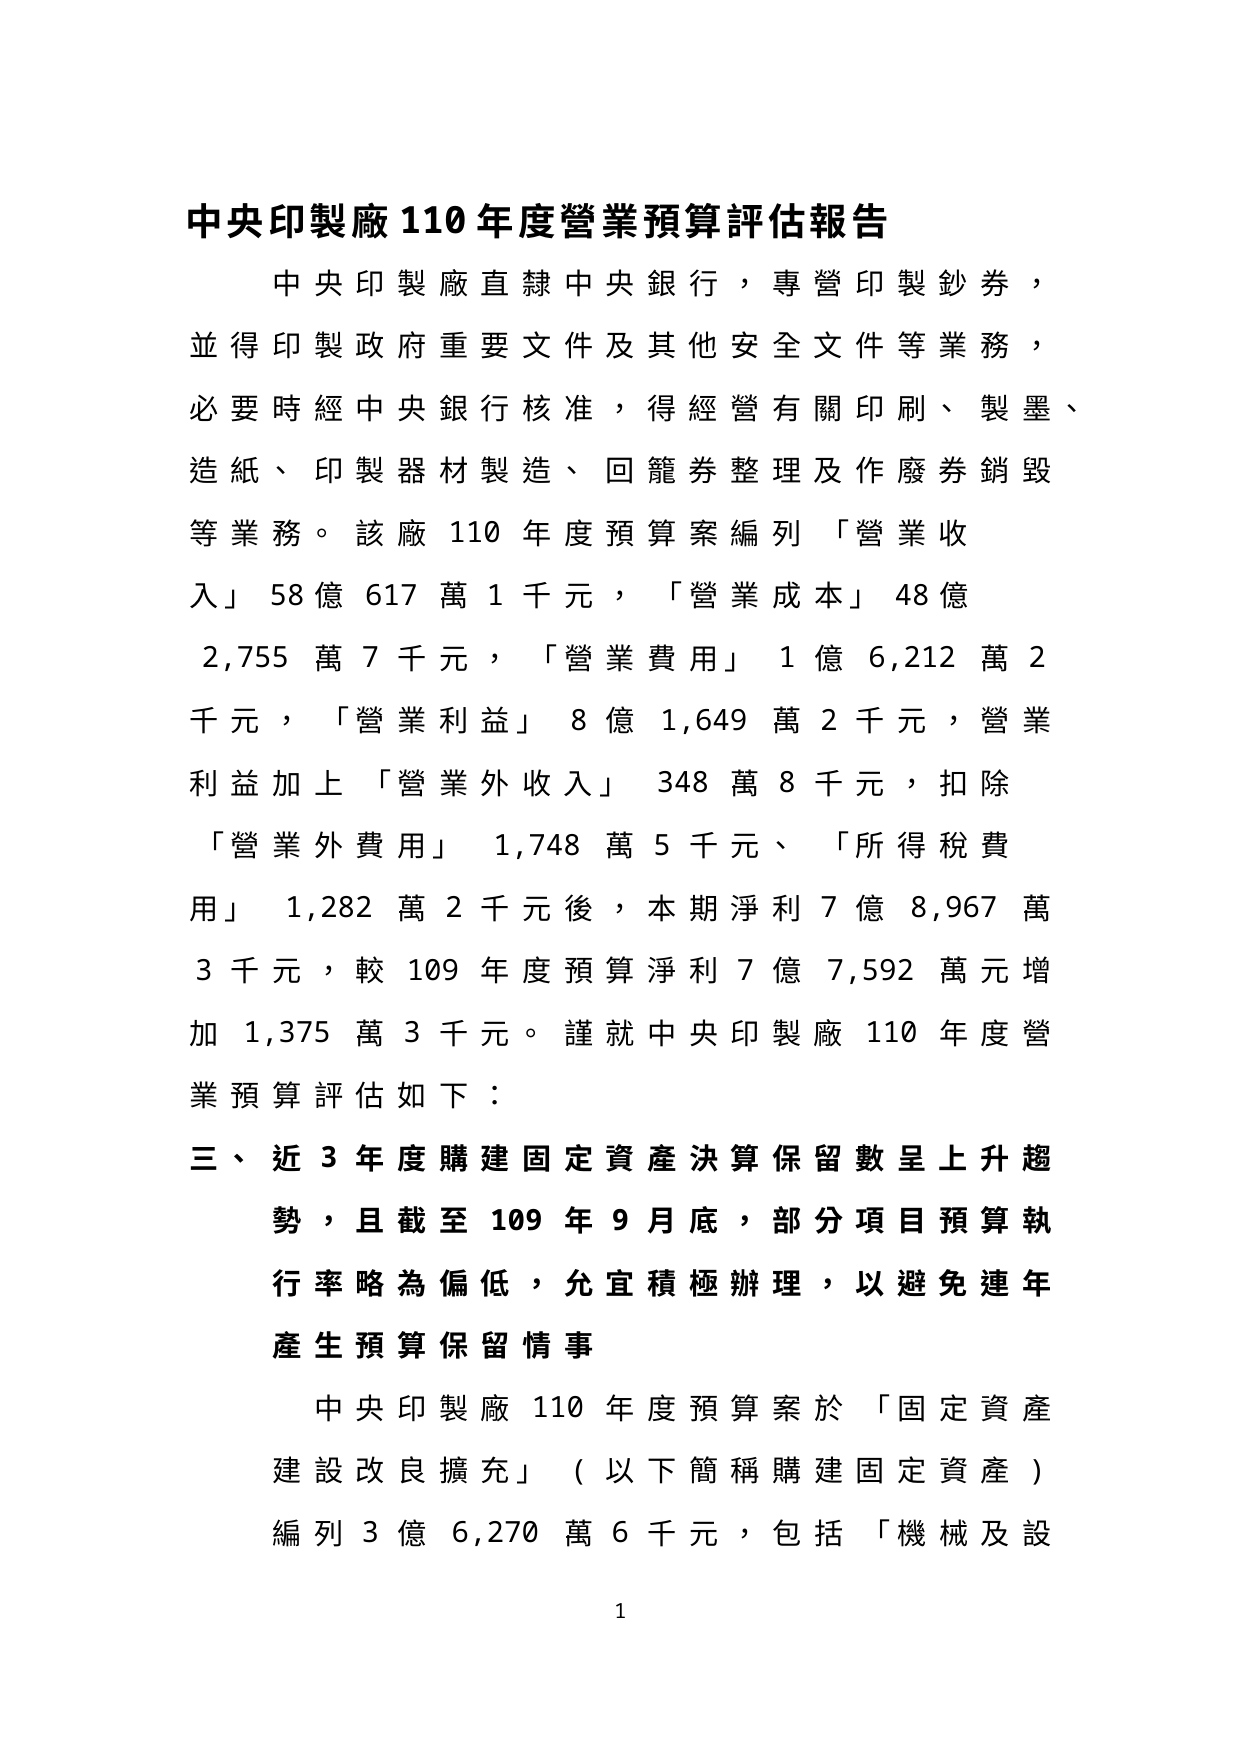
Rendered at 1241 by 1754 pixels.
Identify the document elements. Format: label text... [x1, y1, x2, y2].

text 中央印製廠110年度預算案於「固定資產建設改良擴充」(以下簡稱購建固定資產)編列3億6,270萬6千元，包括「機械及設 [242, 1365, 1058, 1552]
text 三、近3年度購建固定資產決算保留數呈上升趨勢，且截至109年9月底，部分項目預算執行率略為偏低，允宜積極辦理，以避免連年產生預算保留情事 [183, 1115, 1058, 1365]
text 中央印製廠110年度營業預算評估報告 [183, 177, 1058, 240]
text 中央印製廠直隸中央銀行，專營印製鈔券，並得印製政府重要文件及其他安全文件等業務，必要時經中央銀行核准，得經營有關印刷、製墨、造紙、印製器材製造、回籠券整理及作廢券銷毀等業務。該廠110年度預算案編列「營業收入」58億617萬1千元，「營業成本」48億2,755萬7千元，「營業費用」1億6,212萬2千元，「營業利益」8億1,649萬2千元，營業利益加上「營業外收入」348萬8千元，扣除「營業外費用」1,748萬5千元、「所得稅費用」1,282萬2千元後，本期淨利7億8,967萬3千元，較109年度預算淨利7億7,592萬元增加1,375萬3千元。謹就中央印製廠110年度營業預算評估如下： [183, 240, 1058, 1115]
